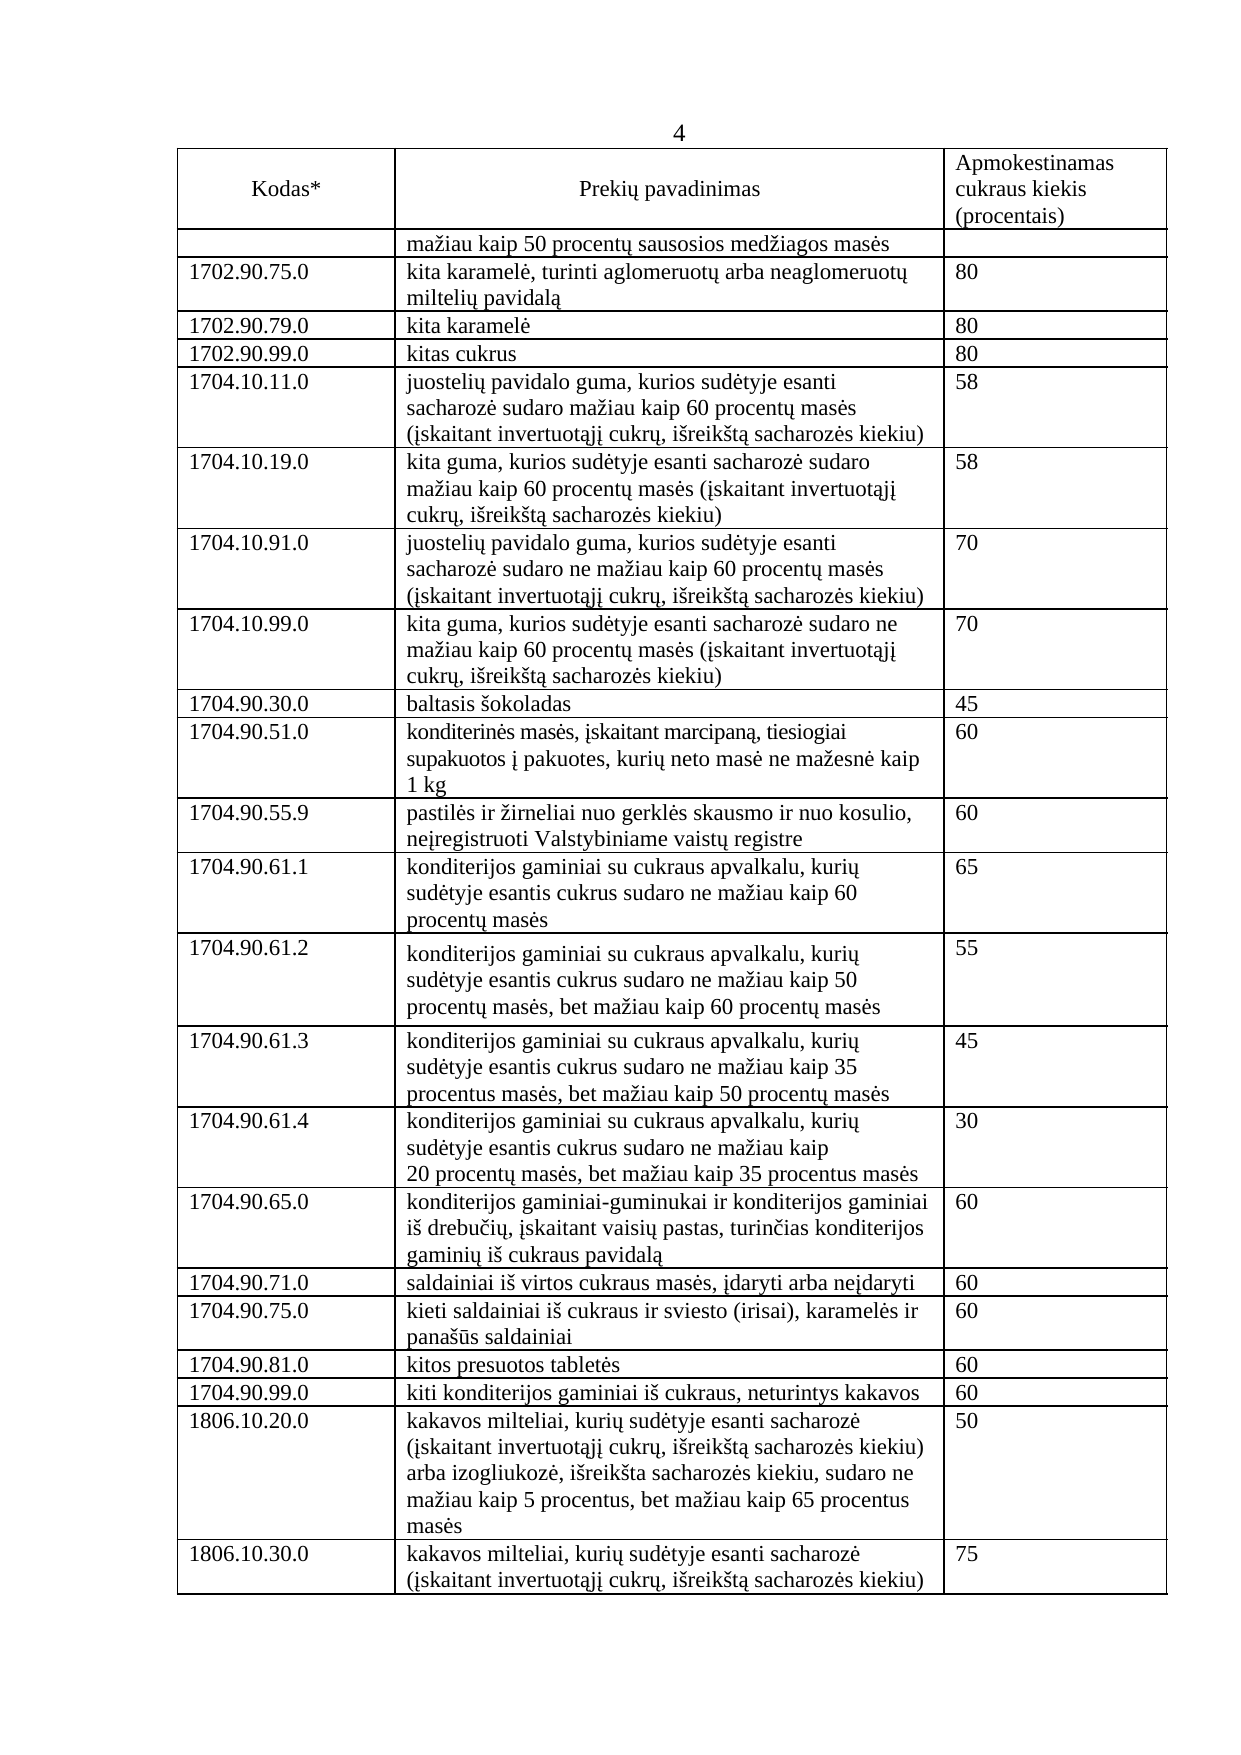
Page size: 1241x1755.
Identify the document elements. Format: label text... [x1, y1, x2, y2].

table_cell baltasis šokoladas [396, 690, 943, 717]
table_cell 1702.90.79.0 [178, 312, 394, 338]
table_cell kakavos milteliai, kurių sudėtyje esanti sacharozė (įskaitant invertuotąjį cukrų, išreikštą sacharozės kiekiu) [396, 1540, 943, 1593]
table_cell konditerijos gaminiai su cukraus apvalkalu, kurių sudėtyje esantis cukrus sudaro ne mažiau kaip 35 procentus masės, bet mažiau kaip 50 procentų masės [396, 1027, 943, 1106]
table_cell 60 [945, 1351, 1166, 1377]
table_cell 60 [945, 1269, 1166, 1295]
table_cell 1704.90.30.0 [178, 690, 394, 717]
table_cell mažiau kaip 50 procentų sausosios medžiagos masės [396, 230, 943, 256]
table_cell 60 [945, 1188, 1166, 1267]
table_header Prekių pavadinimas [396, 149, 943, 228]
table_cell kitos presuotos tabletės [396, 1351, 943, 1377]
table_cell kitas cukrus [396, 340, 943, 366]
table_cell pastilės ir žirneliai nuo gerklės skausmo ir nuo kosulio, neįregistruoti Valstybiniame vaistų registre [396, 799, 943, 852]
table_cell 58 [945, 448, 1166, 527]
table_cell kakavos milteliai, kurių sudėtyje esanti sacharozė (įskaitant invertuotąjį cukrų, išreikštą sacharozės kiekiu) arba izogliukozė, išreikšta sacharozės kiekiu, sudaro ne mažiau kaip 5 procentus, bet mažiau kaip 65 procentus masės [396, 1407, 943, 1538]
table_cell kita guma, kurios sudėtyje esanti sacharozė sudaro mažiau kaip 60 procentų masės (įskaitant invertuotąjį cukrų, išreikštą sacharozės kiekiu) [396, 448, 943, 527]
table_cell 1704.90.61.1 [178, 853, 394, 932]
table_cell 1704.90.71.0 [178, 1269, 394, 1295]
table_cell konditerijos gaminiai su cukraus apvalkalu, kurių sudėtyje esantis cukrus sudaro ne mažiau kaip 60 procentų masės [396, 853, 943, 932]
table_cell juostelių pavidalo guma, kurios sudėtyje esanti sacharozė sudaro mažiau kaip 60 procentų masės (įskaitant invertuotąjį cukrų, išreikštą sacharozės kiekiu) [396, 368, 943, 447]
table_header Apmokestinamas cukraus kiekis (procentais) [945, 149, 1166, 228]
table_cell 1704.90.65.0 [178, 1188, 394, 1267]
table_cell 45 [945, 690, 1166, 717]
table_cell 65 [945, 853, 1166, 932]
table_cell 1806.10.20.0 [178, 1407, 394, 1538]
table_cell 55 [945, 934, 1166, 1025]
table_cell 50 [945, 1407, 1166, 1538]
table_cell kita guma, kurios sudėtyje esanti sacharozė sudaro ne mažiau kaip 60 procentų masės (įskaitant invertuotąjį cukrų, išreikštą sacharozės kiekiu) [396, 610, 943, 689]
table_cell 1704.90.55.9 [178, 799, 394, 852]
table_cell konditerijos gaminiai-guminukai ir konditerijos gaminiai iš drebučių, įskaitant vaisių pastas, turinčias konditerijos gaminių iš cukraus pavidalą [396, 1188, 943, 1267]
table_cell 58 [945, 368, 1166, 447]
table_cell 80 [945, 258, 1166, 310]
table_cell 60 [945, 1297, 1166, 1349]
table_cell 80 [945, 340, 1166, 366]
table_cell 1704.90.51.0 [178, 718, 394, 797]
table_cell 1704.90.99.0 [178, 1379, 394, 1405]
table_cell 1704.10.99.0 [178, 610, 394, 689]
table_cell 60 [945, 718, 1166, 797]
table_cell 1702.90.75.0 [178, 258, 394, 310]
table_cell 1806.10.30.0 [178, 1540, 394, 1593]
table_cell konditerijos gaminiai su cukraus apvalkalu, kurių sudėtyje esantis cukrus sudaro ne mažiau kaip 50 procentų masės, bet mažiau kaip 60 procentų masės [396, 934, 943, 1025]
table_cell 1704.90.61.4 [178, 1108, 394, 1187]
table_cell 1704.90.75.0 [178, 1297, 394, 1349]
table_cell saldainiai iš virtos cukraus masės, įdaryti arba neįdaryti [396, 1269, 943, 1295]
table_cell 80 [945, 312, 1166, 338]
table_cell 70 [945, 610, 1166, 689]
table_cell 70 [945, 529, 1166, 608]
table_cell 1704.90.61.3 [178, 1027, 394, 1106]
table_cell konditerijos gaminiai su cukraus apvalkalu, kurių sudėtyje esantis cukrus sudaro ne mažiau kaip 20 procentų masės, bet mažiau kaip 35 procentus masės [396, 1108, 943, 1187]
table_cell kita karamelė [396, 312, 943, 338]
table_cell 1704.10.91.0 [178, 529, 394, 608]
table_cell 60 [945, 799, 1166, 852]
table_cell kieti saldainiai iš cukraus ir sviesto (irisai), karamelės ir panašūs saldainiai [396, 1297, 943, 1349]
table_cell 75 [945, 1540, 1166, 1593]
table_cell 1704.10.11.0 [178, 368, 394, 447]
table_header Kodas* [178, 149, 394, 228]
table_cell 1702.90.99.0 [178, 340, 394, 366]
table_cell kiti konditerijos gaminiai iš cukraus, neturintys kakavos [396, 1379, 943, 1405]
table_cell 1704.90.61.2 [178, 934, 394, 1025]
table_cell [945, 230, 1166, 256]
table_cell 60 [945, 1379, 1166, 1405]
table_cell 1704.10.19.0 [178, 448, 394, 527]
table_cell 45 [945, 1027, 1166, 1106]
table_cell [178, 230, 394, 256]
table_cell juostelių pavidalo guma, kurios sudėtyje esanti sacharozė sudaro ne mažiau kaip 60 procentų masės (įskaitant invertuotąjį cukrų, išreikštą sacharozės kiekiu) [396, 529, 943, 608]
table_cell 1704.90.81.0 [178, 1351, 394, 1377]
table_cell konditerinės masės, įskaitant marcipaną, tiesiogiai supakuotos į pakuotes, kurių neto masė ne mažesnė kaip 1 kg [396, 718, 943, 797]
table_cell kita karamelė, turinti aglomeruotų arba neaglomeruotų miltelių pavidalą [396, 258, 943, 310]
table_cell 30 [945, 1108, 1166, 1187]
